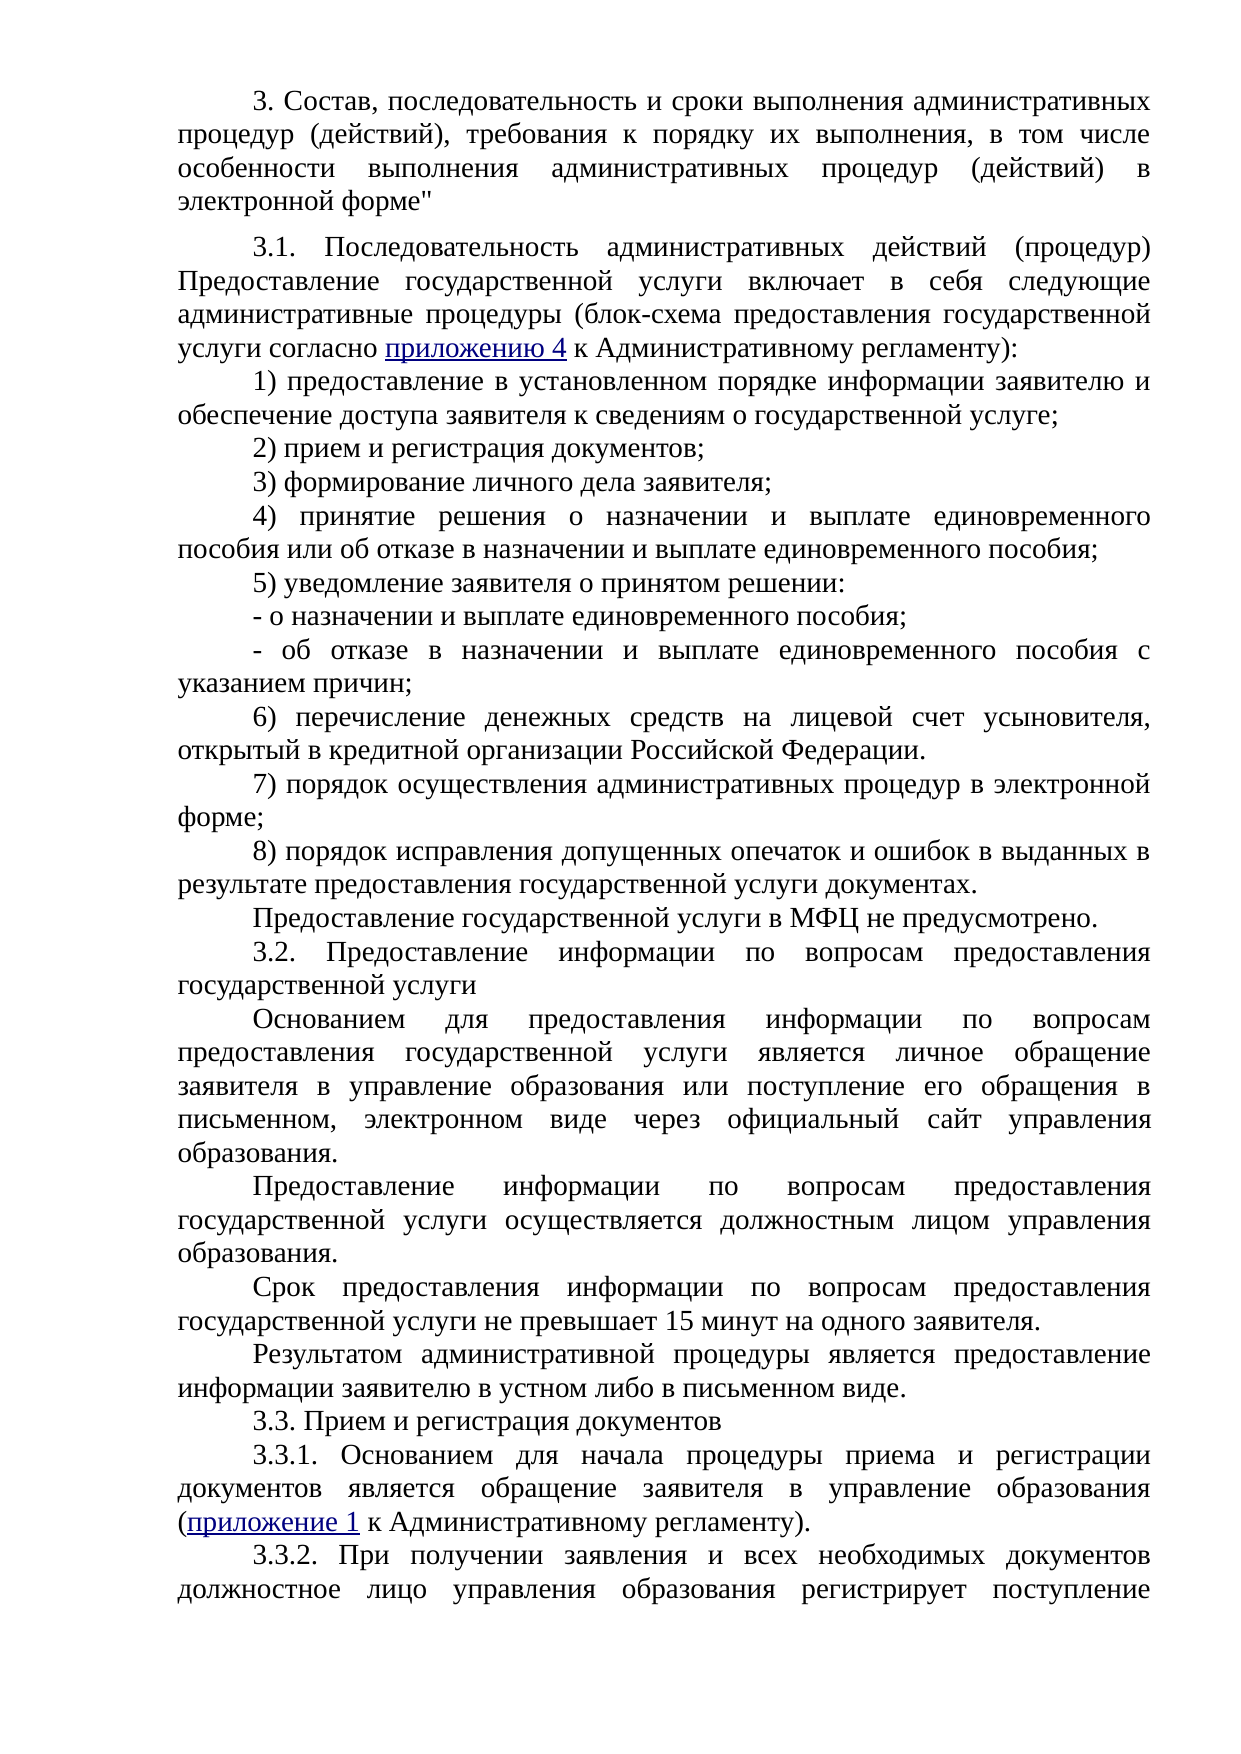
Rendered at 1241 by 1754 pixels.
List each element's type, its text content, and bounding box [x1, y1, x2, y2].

text - об отказе в назначении и выплате единовременного пособия с указанием причин; [177, 632, 1152, 699]
text 3.3. Прием и регистрация документов [177, 1403, 1152, 1437]
text 2) прием и регистрация документов; [177, 431, 1152, 464]
text Предоставление информации по вопросам предоставления государственной услуги осуществляется должностным лицом управления образования. [177, 1168, 1152, 1269]
text Результатом административной процедуры является предоставление информации заявителю в устном либо в письменном виде. [177, 1336, 1152, 1403]
text 3) формирование личного дела заявителя; [177, 464, 1152, 498]
text Срок предоставления информации по вопросам предоставления государственной услуги не превышает 15 минут на одного заявителя. [177, 1269, 1152, 1336]
text 5) уведомление заявителя о принятом решении: [177, 565, 1152, 598]
text 3.3.1. Основанием для начала процедуры приема и регистрации документов является обращение заявителя в управление образования (приложение 1 к Административному регламенту). [177, 1437, 1152, 1537]
text 3.3.2. При получении заявления и всех необходимых документов должностное лицо управления образования регистрирует поступление [177, 1537, 1152, 1604]
text 3.2. Предоставление информации по вопросам предоставления государственной услуги [177, 934, 1152, 1001]
text 8) порядок исправления допущенных опечаток и ошибок в выданных в результате предоставления государственной услуги документах. [177, 833, 1152, 900]
text 1) предоставление в установленном порядке информации заявителю и обеспечение доступа заявителя к сведениям о государственной услуге; [177, 363, 1152, 431]
text - о назначении и выплате единовременного пособия; [177, 598, 1152, 632]
subtitle 3. Состав, последовательность и сроки выполнения административных процедур (действий), требования к порядку их выполнения, в том числе особенности выполнения административных процедур (действий) в электронной форме" [177, 83, 1152, 217]
text Основанием для предоставления информации по вопросам предоставления государственной услуги является личное обращение заявителя в управление образования или поступление его обращения в письменном, электронном виде через официальный сайт управления образования. [177, 1001, 1152, 1168]
text 6) перечисление денежных средств на лицевой счет усыновителя, открытый в кредитной организации Российской Федерации. [177, 699, 1152, 766]
text 3.1. Последовательность административных действий (процедур) Предоставление государственной услуги включает в себя следующие административные процедуры (блок-схема предоставления государственной услуги согласно приложению 4 к Административному регламенту): [177, 229, 1152, 363]
text Предоставление государственной услуги в МФЦ не предусмотрено. [177, 900, 1152, 934]
text 4) принятие решения о назначении и выплате единовременного пособия или об отказе в назначении и выплате единовременного пособия; [177, 498, 1152, 565]
text 7) порядок осуществления административных процедур в электронной форме; [177, 766, 1152, 833]
